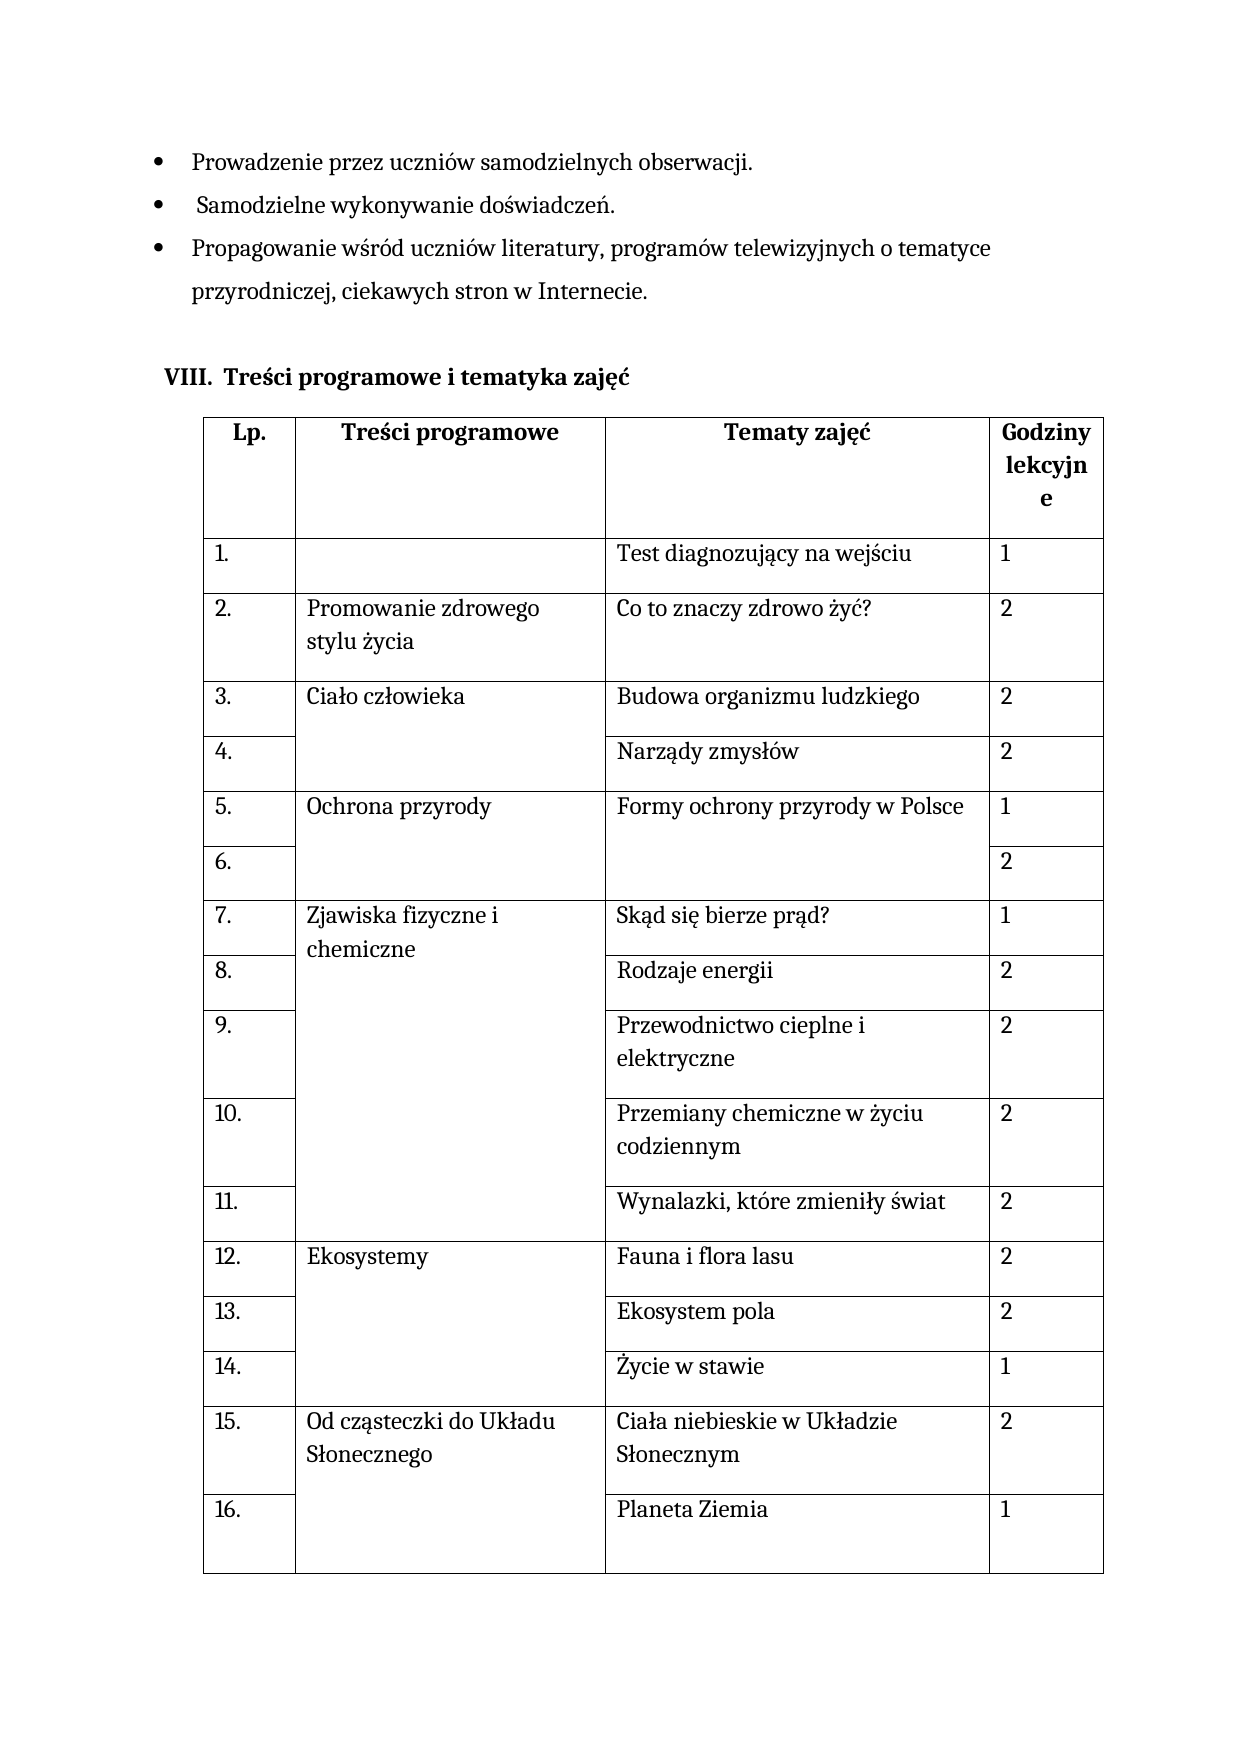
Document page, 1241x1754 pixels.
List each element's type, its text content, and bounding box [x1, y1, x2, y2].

table_cell 14. [204, 1352, 295, 1406]
table_cell 2 [990, 594, 1103, 681]
table_cell Zjawiska fizyczne i chemiczne [296, 901, 605, 1241]
table_cell 2 [990, 1011, 1103, 1098]
table_cell Ciało człowieka [296, 682, 605, 791]
table_cell 2 [990, 1242, 1103, 1296]
table_cell Wynalazki, które zmieniły świat [606, 1187, 989, 1241]
table_cell Ochrona przyrody [296, 792, 605, 900]
table_cell 2. [204, 594, 295, 681]
table_cell 2 [990, 737, 1103, 791]
table_cell Co to znaczy zdrowo żyć? [606, 594, 989, 681]
list Samodzielne wykonywanie doświadczeń. [154, 191, 1093, 219]
table_cell 15. [204, 1407, 295, 1493]
table_cell 4. [204, 737, 295, 791]
table_cell Ekosystemy [296, 1242, 605, 1406]
table_cell 8. [204, 956, 295, 1010]
table_header Godziny lekcyjne [990, 418, 1103, 538]
table_cell Fauna i flora lasu [606, 1242, 989, 1296]
table_cell 2 [990, 1407, 1103, 1493]
table_cell Planeta Ziemia [606, 1495, 989, 1573]
table_cell Promowanie zdrowego stylu życia [296, 594, 605, 681]
table_cell Ciała niebieskie w Układzie Słonecznym [606, 1407, 989, 1493]
list Prowadzenie przez uczniów samodzielnych obserwacji. [154, 148, 1093, 176]
table_cell 2 [990, 682, 1103, 736]
table_cell 5. [204, 792, 295, 846]
table_cell 7. [204, 901, 295, 955]
table_cell 1. [204, 539, 295, 593]
table_cell Test diagnozujący na wejściu [606, 539, 989, 593]
table_cell 2 [990, 847, 1103, 900]
list Propagowanie wśród uczniów literatury, programów telewizyjnych o tematyce przyrodniczej, ciekawych stron w Internecie. [154, 234, 1093, 306]
table_cell [296, 539, 605, 593]
table_cell 1 [990, 539, 1103, 593]
table_cell 13. [204, 1297, 295, 1351]
text VIII. Treści programowe i tematyka zajęć [148, 363, 1093, 392]
table_cell 16. [204, 1495, 295, 1573]
table_cell 6. [204, 847, 295, 900]
table_cell Od cząsteczki do Układu Słonecznego [296, 1407, 605, 1573]
table_cell 3. [204, 682, 295, 736]
table_cell 2 [990, 1099, 1103, 1186]
table_cell 2 [990, 1297, 1103, 1351]
table_cell 11. [204, 1187, 295, 1241]
table_cell 2 [990, 956, 1103, 1010]
table_cell Skąd się bierze prąd? [606, 901, 989, 955]
table_header Lp. [204, 418, 295, 538]
table_cell Ekosystem pola [606, 1297, 989, 1351]
table_header Tematy zajęć [606, 418, 989, 538]
table_cell Budowa organizmu ludzkiego [606, 682, 989, 736]
table_cell Narządy zmysłów [606, 737, 989, 791]
table_cell Przewodnictwo cieplne i elektryczne [606, 1011, 989, 1098]
table_cell 12. [204, 1242, 295, 1296]
table_cell 1 [990, 1495, 1103, 1573]
table_cell 10. [204, 1099, 295, 1186]
table_cell 1 [990, 1352, 1103, 1406]
table_cell Życie w stawie [606, 1352, 989, 1406]
table_cell 1 [990, 792, 1103, 846]
table_cell 9. [204, 1011, 295, 1098]
table_cell Formy ochrony przyrody w Polsce [606, 792, 989, 900]
table_cell Rodzaje energii [606, 956, 989, 1010]
table_cell 1 [990, 901, 1103, 955]
table_cell Przemiany chemiczne w życiu codziennym [606, 1099, 989, 1186]
table_header Treści programowe [296, 418, 605, 538]
table_cell 2 [990, 1187, 1103, 1241]
